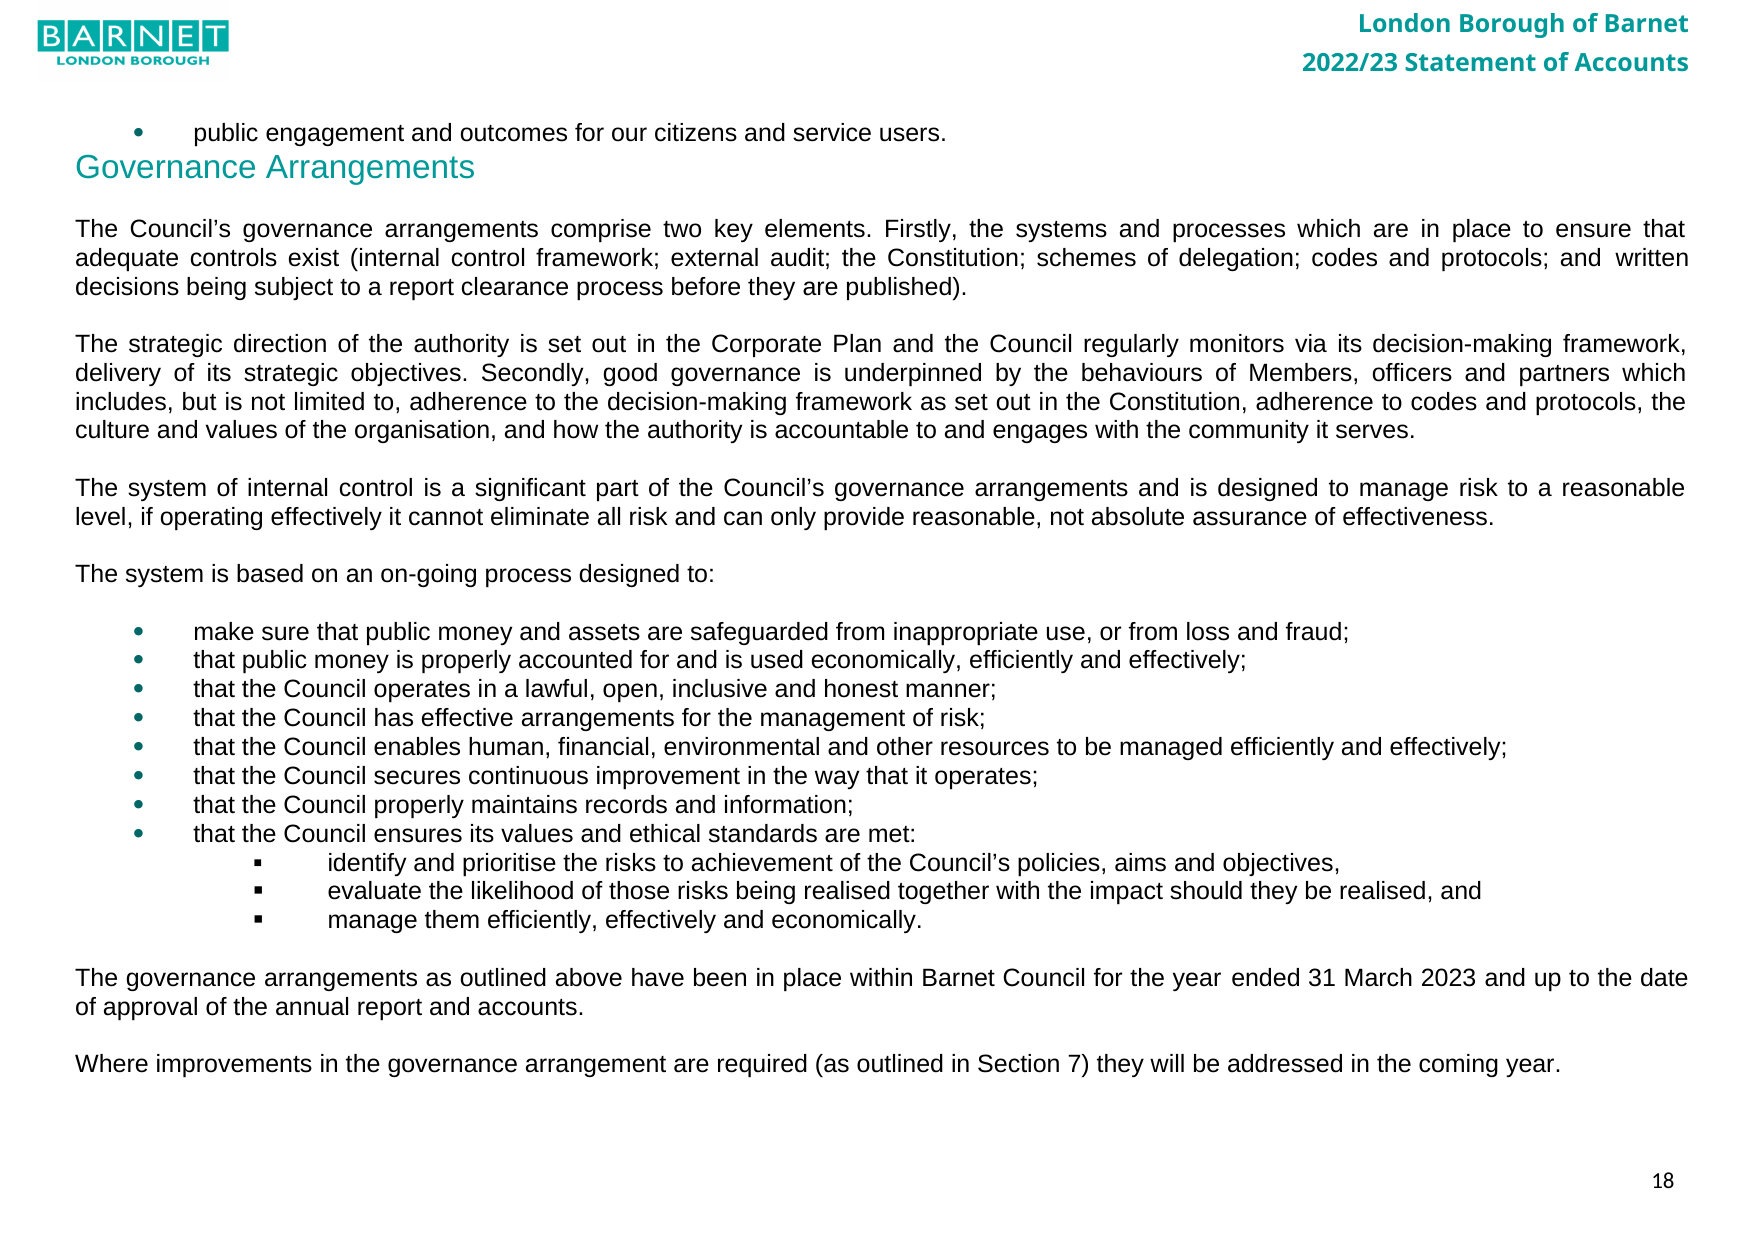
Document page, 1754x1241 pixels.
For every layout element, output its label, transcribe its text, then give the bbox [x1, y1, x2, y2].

text The governance arrangements as outlined above have been in place within Barnet Council for the year ended 31 March 2023 and up to the date of approval of the annual report and accounts. [75, 963, 1689, 1020]
list that the Council properly maintains records and information; [134, 790, 1689, 819]
text The strategic direction of the authority is set out in the Corporate Plan and the Council regularly monitors via its decision-making framework, delivery of its strategic objectives. Secondly, good governance is underpinned by the behaviours of Members, officers and partners which includes, but is not limited to, adherence to the decision-making framework as set out in the Constitution, adherence to codes and protocols, the culture and values of the organisation, and how the authority is accountable to and engages with the community it serves. [75, 329, 1689, 444]
subtitle Governance Arrangements [75, 147, 1689, 185]
list that the Council has effective arrangements for the management of risk; [134, 703, 1689, 732]
list that the Council enables human, financial, environmental and other resources to be managed efficiently and effectively; [134, 732, 1689, 761]
list manage them efficiently, effectively and economically. [252, 905, 1689, 934]
text Where improvements in the governance arrangement are required (as outlined in Section 7) they will be addressed in the coming year. [75, 1049, 1689, 1078]
list public engagement and outcomes for our citizens and service users. [134, 118, 1689, 147]
list that the Council ensures its values and ethical standards are met: [134, 819, 1689, 847]
text The Council’s governance arrangements comprise two key elements. Firstly, the systems and processes which are in place to ensure that adequate controls exist (internal control framework; external audit; the Constitution; schemes of delegation; codes and protocols; and written decisions being subject to a report clearance process before they are published). [75, 214, 1689, 300]
list that the Council operates in a lawful, open, inclusive and honest manner; [134, 674, 1689, 703]
list make sure that public money and assets are safeguarded from inappropriate use, or from loss and fraud; [134, 617, 1689, 646]
text The system of internal control is a significant part of the Council’s governance arrangements and is designed to manage risk to a reasonable level, if operating effectively it cannot eliminate all risk and can only provide reasonable, not absolute assurance of effectiveness. [75, 473, 1689, 530]
list that the Council secures continuous improvement in the way that it operates; [134, 761, 1689, 790]
list that public money is properly accounted for and is used economically, efficiently and effectively; [134, 646, 1689, 674]
list identify and prioritise the risks to achievement of the Council’s policies, aims and objectives, [252, 847, 1689, 876]
text The system is based on an on-going process designed to: [75, 559, 1689, 588]
list evaluate the likelihood of those risks being realised together with the impact should they be realised, and [252, 876, 1689, 905]
